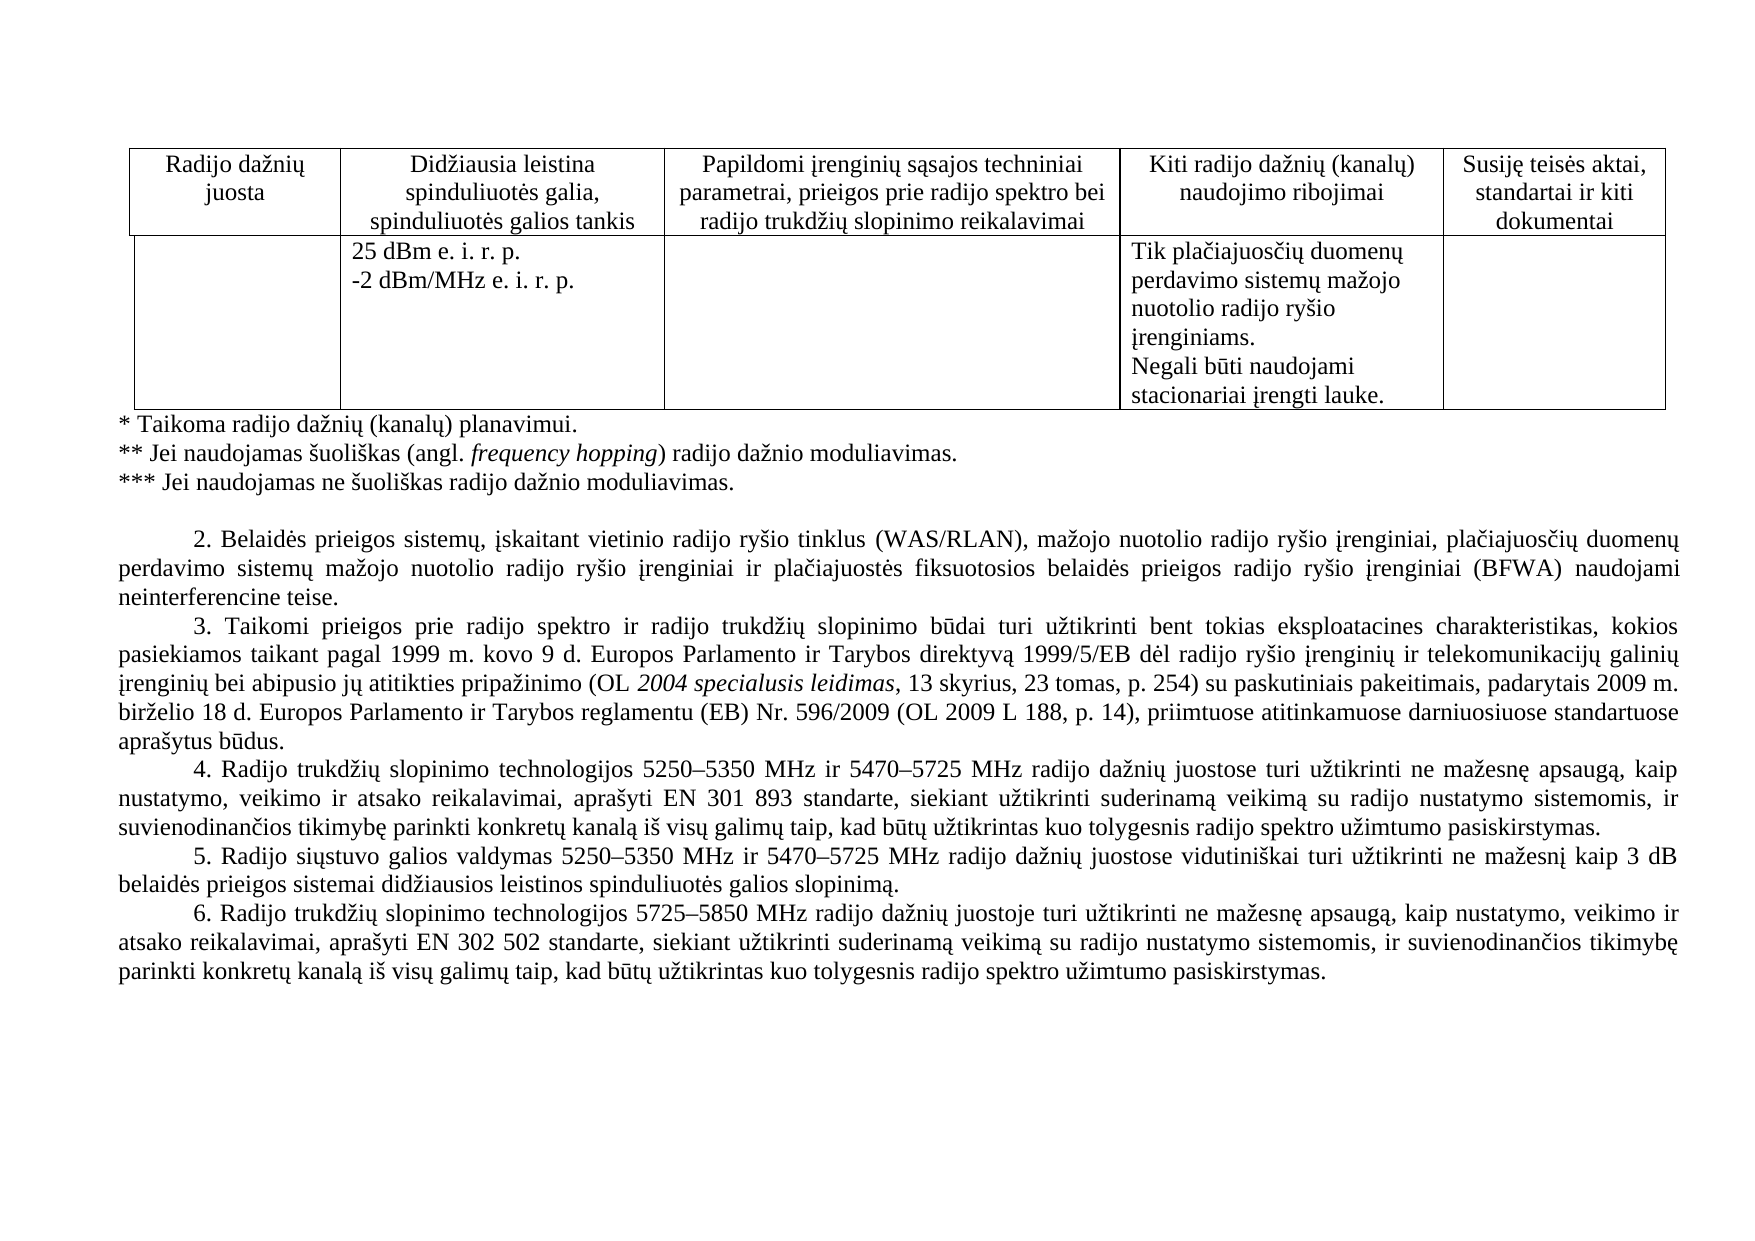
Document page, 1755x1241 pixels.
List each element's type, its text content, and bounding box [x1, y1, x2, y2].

table_header Radijo dažnių juosta [130, 149, 340, 235]
text 6. Radijo trukdžių slopinimo technologijos 5725–5850 MHz radijo dažnių juostoje turi užtikrinti ne mažesnę apsaugą, kaip nustatymo, veikimo ir atsako reikalavimai, aprašyti EN 302 502 standarte, siekiant užtikrinti suderinamą veikimą su radijo nustatymo sistemomis, ir suvienodinančios tikimybę parinkti konkretų kanalą iš visų galimų taip, kad būtų užtikrintas kuo tolygesnis radijo spektro užimtumo pasiskirstymas. [118, 898, 1680, 984]
table_header Kiti radijo dažnių (kanalų) naudojimo ribojimai [1121, 149, 1443, 235]
table_header Didžiausia leistina spinduliuotės galia, spinduliuotės galios tankis [341, 149, 664, 235]
table_cell [1444, 236, 1665, 408]
table_header Susiję teisės aktai, standartai ir kiti dokumentai [1444, 149, 1665, 235]
table_cell Tik plačiajuosčių duomenų perdavimo sistemų mažojo nuotolio radijo ryšio įrenginiams. Negali būti naudojami stacionariai įrengti lauke. [1121, 236, 1443, 408]
table_header Papildomi įrenginių sąsajos techniniai parametrai, prieigos prie radijo spektro bei radijo trukdžių slopinimo reikalavimai [665, 149, 1119, 235]
table_cell [129, 236, 134, 408]
text ** Jei naudojamas šuoliškas (angl. frequency hopping) radijo dažnio moduliavimas. [118, 438, 1680, 467]
text 4. Radijo trukdžių slopinimo technologijos 5250–5350 MHz ir 5470–5725 MHz radijo dažnių juostose turi užtikrinti ne mažesnę apsaugą, kaip nustatymo, veikimo ir atsako reikalavimai, aprašyti EN 301 893 standarte, siekiant užtikrinti suderinamą veikimą su radijo nustatymo sistemomis, ir suvienodinančios tikimybę parinkti konkretų kanalą iš visų galimų taip, kad būtų užtikrintas kuo tolygesnis radijo spektro užimtumo pasiskirstymas. [118, 754, 1680, 841]
text * Taikoma radijo dažnių (kanalų) planavimui. [118, 409, 1680, 438]
text 3. Taikomi prieigos prie radijo spektro ir radijo trukdžių slopinimo būdai turi užtikrinti bent tokias eksploatacines charakteristikas, kokios pasiekiamos taikant pagal 1999 m. kovo 9 d. Europos Parlamento ir Tarybos direktyvą 1999/5/EB dėl radijo ryšio įrenginių ir telekomunikacijų galinių įrenginių bei abipusio jų atitikties pripažinimo (OL 2004 specialusis leidimas, 13 skyrius, 23 tomas, p. 254) su paskutiniais pakeitimais, padarytais 2009 m. birželio 18 d. Europos Parlamento ir Tarybos reglamentu (EB) Nr. 596/2009 (OL 2009 L 188, p. 14), priimtuose atitinkamuose darniuosiuose standartuose aprašytus būdus. [118, 611, 1680, 754]
table_cell [665, 236, 1119, 408]
text 2. Belaidės prieigos sistemų, įskaitant vietinio radijo ryšio tinklus (WAS/RLAN), mažojo nuotolio radijo ryšio įrenginiai, plačiajuosčių duomenų perdavimo sistemų mažojo nuotolio radijo ryšio įrenginiai ir plačiajuostės fiksuotosios belaidės prieigos radijo ryšio įrenginiai (BFWA) naudojami neinterferencine teise. [118, 524, 1680, 611]
text 5. Radijo siųstuvo galios valdymas 5250–5350 MHz ir 5470–5725 MHz radijo dažnių juostose vidutiniškai turi užtikrinti ne mažesnį kaip 3 dB belaidės prieigos sistemai didžiausios leistinos spinduliuotės galios slopinimą. [118, 841, 1680, 898]
table_cell 25 dBm e. i. r. p. -2 dBm/MHz e. i. r. p. [341, 236, 664, 408]
table_cell [135, 236, 340, 408]
text *** Jei naudojamas ne šuoliškas radijo dažnio moduliavimas. [118, 467, 1680, 496]
